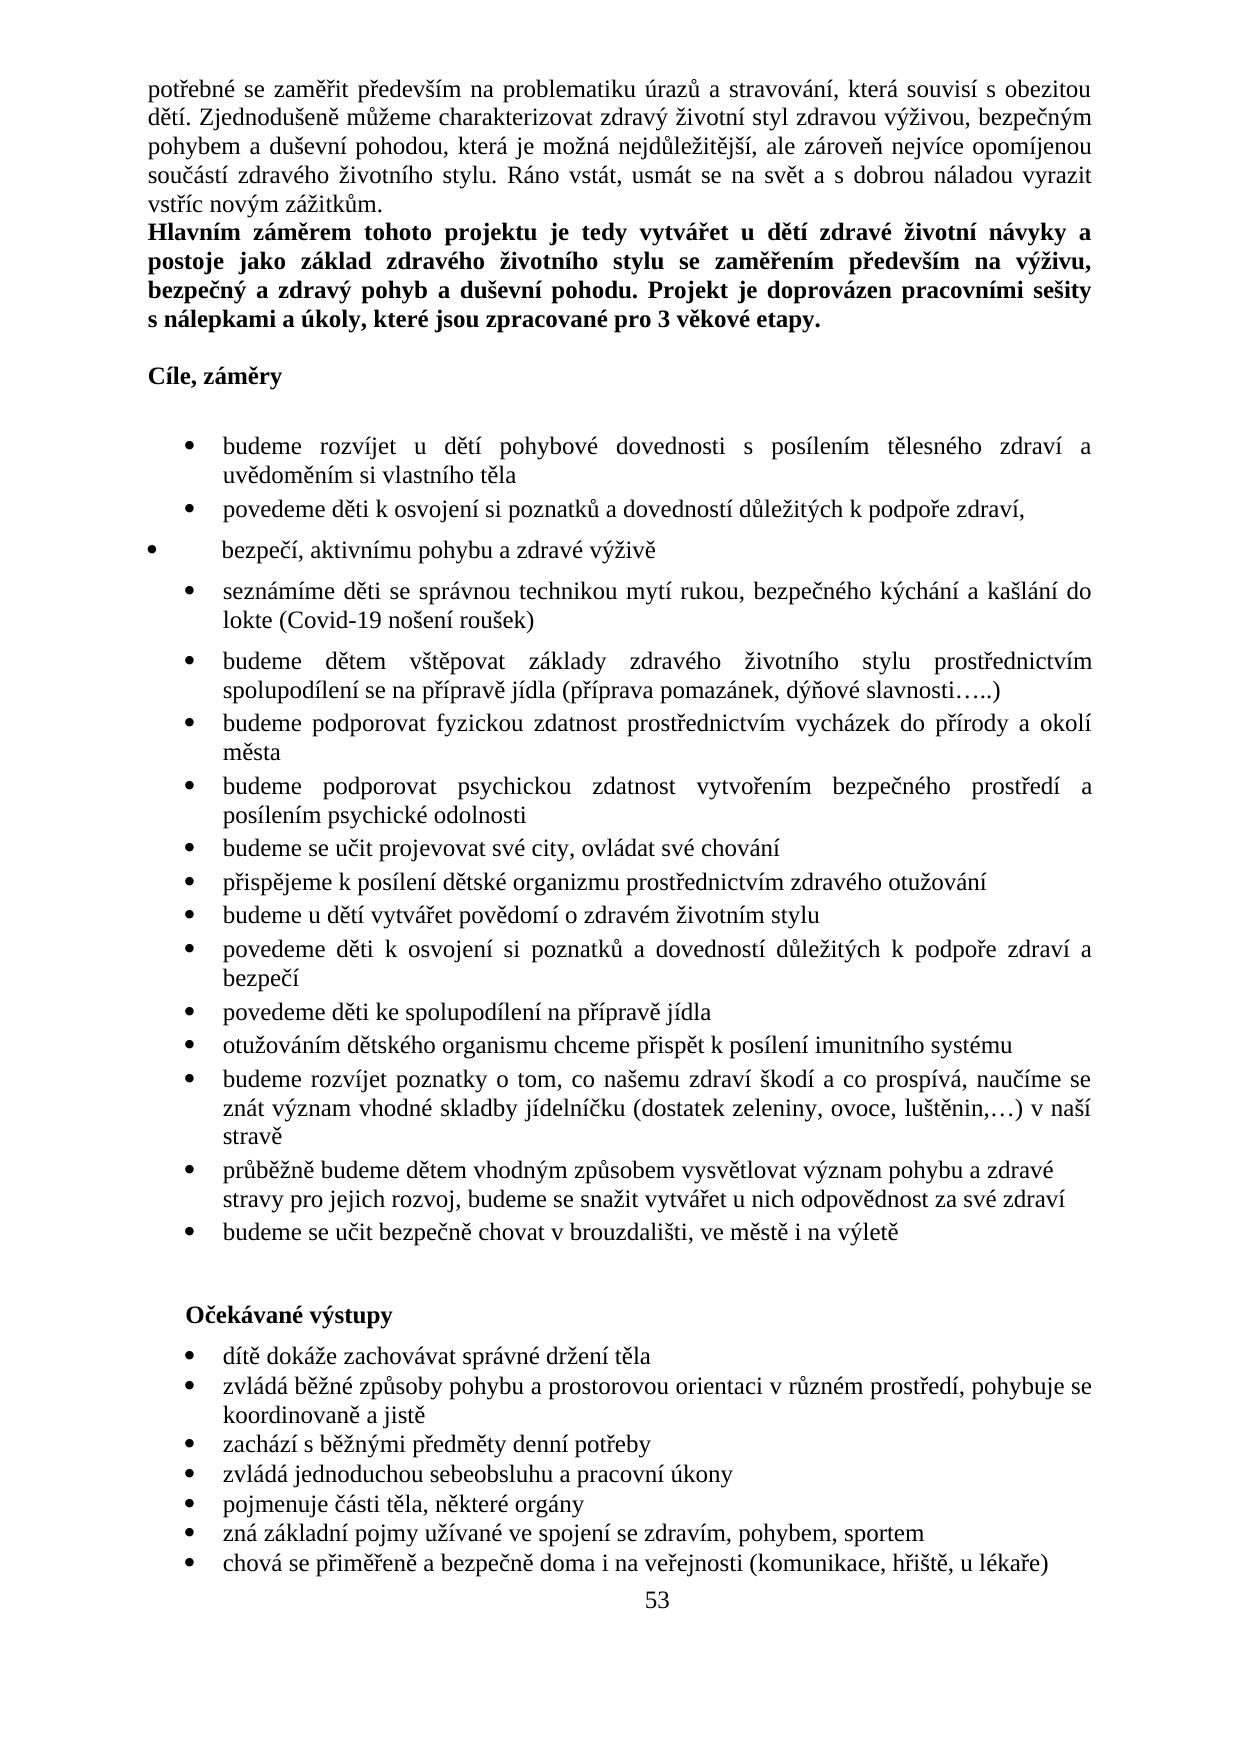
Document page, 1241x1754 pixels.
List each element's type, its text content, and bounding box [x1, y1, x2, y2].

list budeme u dětí vytvářet povědomí o zdravém životním stylu [185, 901, 1093, 929]
list zvládá jednoduchou sebeobsluhu a pracovní úkony [185, 1459, 1093, 1488]
text Cíle, záměry [148, 361, 1004, 390]
list budeme rozvíjet poznatky o tom, co našemu zdraví škodí a co prospívá, naučíme se znát význam vhodné skladby jídelníčku (dostatek zeleniny, ovoce, luštěnin,…) v naší stravě [185, 1064, 1093, 1150]
list povedeme děti k osvojení si poznatků a dovedností důležitých k podpoře zdraví, [185, 494, 1093, 522]
list budeme se učit projevovat své city, ovládat své chování [185, 833, 1093, 862]
list povedeme děti k osvojení si poznatků a dovedností důležitých k podpoře zdraví a bezpečí [185, 934, 1093, 992]
list bezpečí, aktivnímu pohybu a zdravé výživě [148, 535, 1004, 564]
list seznámíme děti se správnou technikou mytí rukou, bezpečného kýchání a kašlání do lokte (Covid-19 nošení roušek) [185, 576, 1093, 634]
list zachází s běžnými předměty denní potřeby [185, 1429, 1093, 1458]
list dítě dokáže zachovávat správné držení těla [185, 1341, 1093, 1370]
list budeme se učit bezpečně chovat v brouzdališti, ve městě i na výletě [185, 1217, 1093, 1246]
list pojmenuje části těla, některé orgány [185, 1489, 1093, 1517]
list budeme podporovat fyzickou zdatnost prostřednictvím vycházek do přírody a okolí města [185, 708, 1093, 766]
list budeme rozvíjet u dětí pohybové dovednosti s posílením tělesného zdraví a uvědoměním si vlastního těla [185, 431, 1093, 489]
list zvládá běžné způsoby pohybu a prostorovou orientaci v různém prostředí, pohybuje se koordinovaně a jistě [185, 1371, 1093, 1428]
text potřebné se zaměřit především na problematiku úrazů a stravování, která souvisí s obezitou dětí. Zjednodušeně můžeme charakterizovat zdravý životní styl zdravou výživou, bezpečným pohybem a duševní pohodou, která je možná nejdůležitější, ale zároveň nejvíce opomíjenou součástí zdravého životního stylu. Ráno vstát, usmát se na svět a s dobrou náladou vyrazit vstříc novým zážitkům. [148, 74, 1093, 217]
text Očekávané výstupy [185, 1300, 1004, 1329]
text Hlavním záměrem tohoto projektu je tedy vytvářet u dětí zdravé životní návyky a postoje jako základ zdravého životního stylu se zaměřením především na výživu, bezpečný a zdravý pohyb a duševní pohodu. Projekt je doprovázen pracovními sešity s nálepkami a úkoly, které jsou zpracované pro 3 věkové etapy. [148, 217, 1093, 332]
list průběžně budeme dětem vhodným způsobem vysvětlovat význam pohybu a zdravé stravy pro jejich rozvoj, budeme se snažit vytvářet u nich odpovědnost za své zdraví [185, 1155, 1093, 1213]
list budeme podporovat psychickou zdatnost vytvořením bezpečného prostředí a posílením psychické odolnosti [185, 771, 1093, 828]
list otužováním dětského organismu chceme přispět k posílení imunitního systému [185, 1030, 1093, 1059]
list povedeme děti ke spolupodílení na přípravě jídla [185, 997, 1093, 1025]
list zná základní pojmy užívané ve spojení se zdravím, pohybem, sportem [185, 1518, 1093, 1547]
list chová se přiměřeně a bezpečně doma i na veřejnosti (komunikace, hřiště, u lékaře) [185, 1548, 1093, 1577]
list budeme dětem vštěpovat základy zdravého životního stylu prostřednictvím spolupodílení se na přípravě jídla (příprava pomazánek, dýňové slavnosti…..) [185, 646, 1093, 704]
list přispějeme k posílení dětské organizmu prostřednictvím zdravého otužování [185, 867, 1093, 896]
